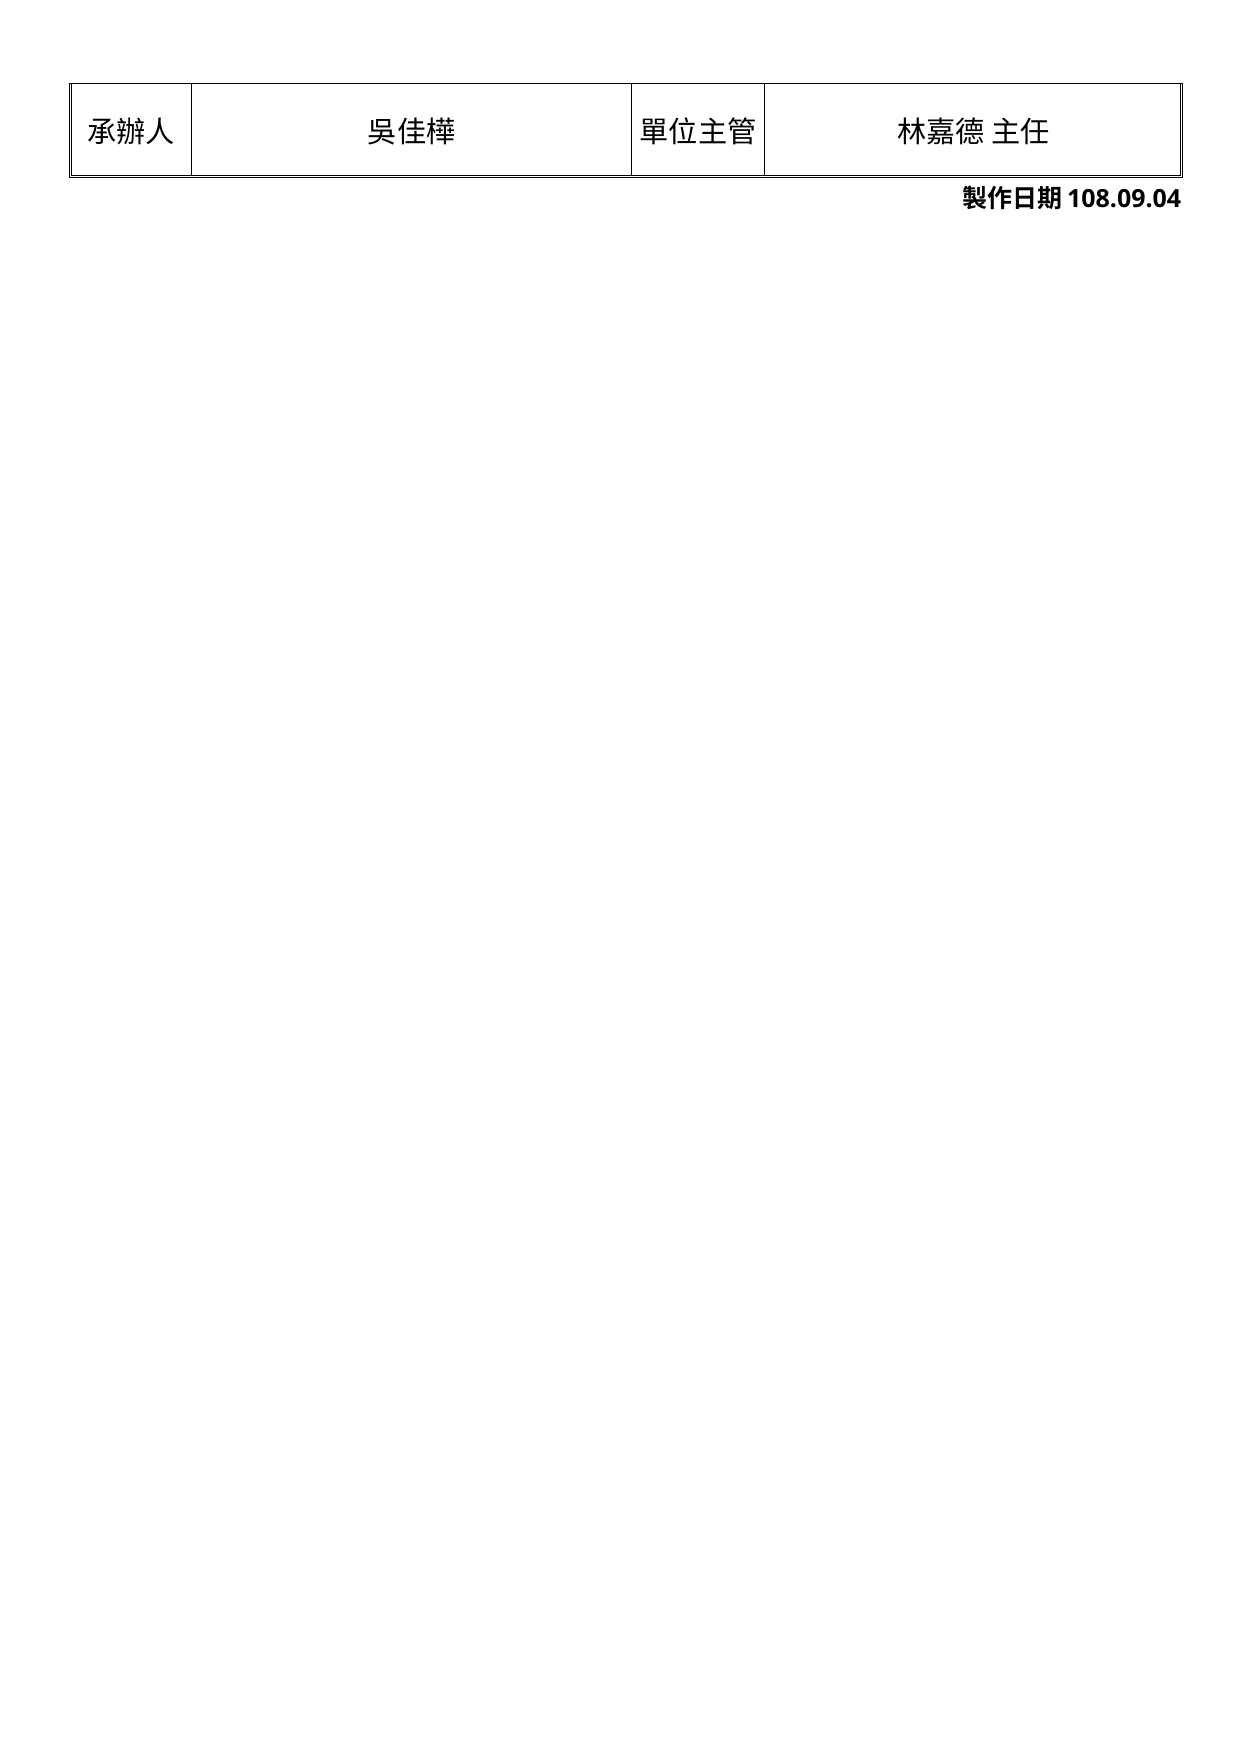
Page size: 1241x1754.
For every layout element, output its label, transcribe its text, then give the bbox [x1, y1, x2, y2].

table_cell 林嘉德 主任 [765, 84, 1180, 175]
table_cell 吳佳樺 [192, 84, 631, 175]
table_cell 單位主管 [632, 84, 764, 175]
text 製作日期108.09.04 [71, 178, 1181, 216]
table_cell 承辦人 [72, 84, 191, 175]
